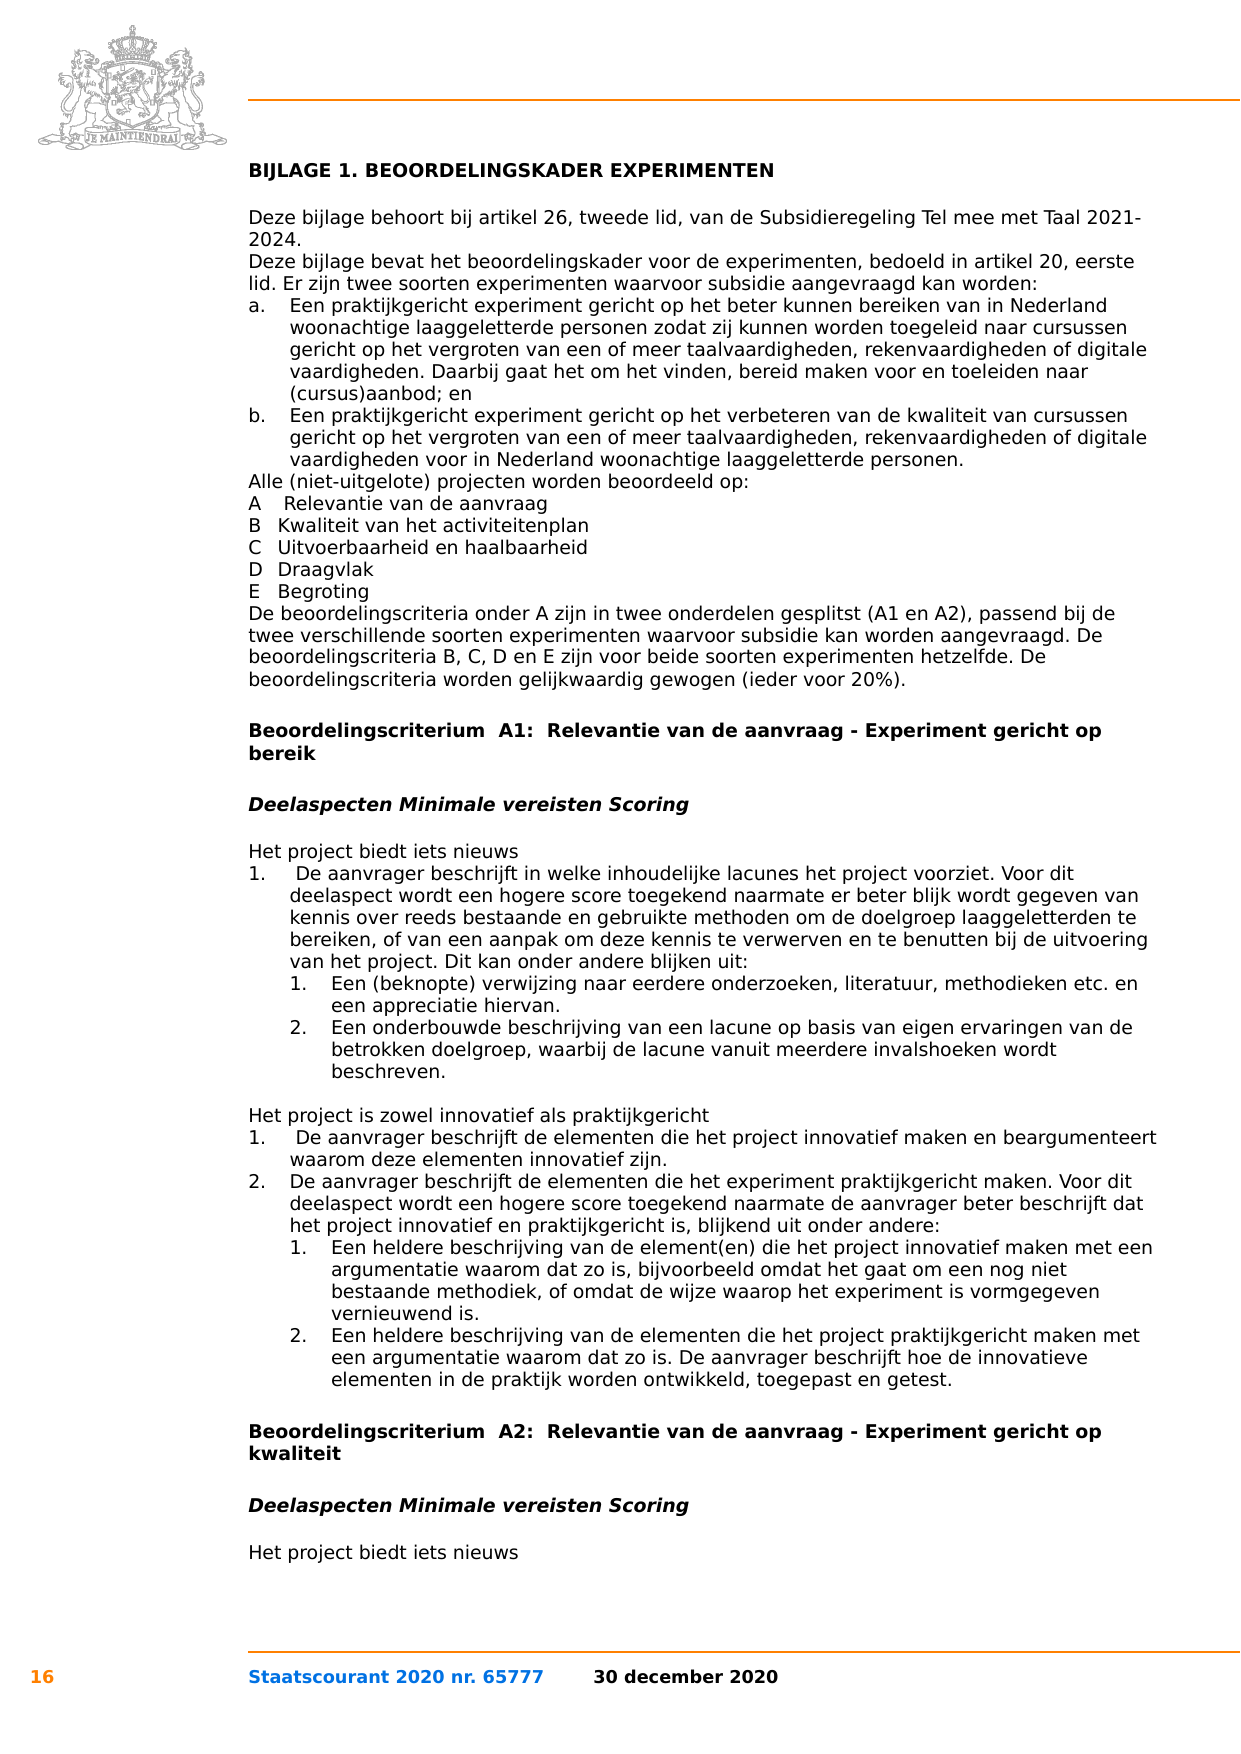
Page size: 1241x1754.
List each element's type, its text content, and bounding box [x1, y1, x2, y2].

text b. Een praktijkgericht experiment gericht op het verbeteren van de kwaliteit van cursussen gericht op het vergroten van een of meer taalvaardigheden, rekenvaardigheden of digitale vaardigheden voor in Nederland woonachtige laaggeletterde personen. [248, 405, 1163, 471]
text 2. Een onderbouwde beschrijving van een lacune op basis van eigen ervaringen van de betrokken doelgroep, waarbij de lacune vanuit meerdere invalshoeken wordt beschreven. [289, 1017, 1163, 1083]
subtitle Beoordelingscriterium A1: Relevantie van de aanvraag - Experiment gericht op bereik [248, 720, 1163, 764]
text Deze bijlage behoort bij artikel 26, tweede lid, van de Subsidieregeling Tel mee met Taal 2021-2024. [248, 207, 1163, 251]
picture [38, 25, 227, 150]
text De beoordelingscriteria onder A zijn in twee onderdelen gesplitst (A1 en A2), passend bij de twee verschillende soorten experimenten waarvoor subsidie kan worden aangevraagd. De beoordelingscriteria B, C, D en E zijn voor beide soorten experimenten hetzelfde. De beoordelingscriteria worden gelijkwaardig gewogen (ieder voor 20%). [248, 602, 1163, 690]
text 1. Een heldere beschrijving van de element(en) die het project innovatief maken met een argumentatie waarom dat zo is, bijvoorbeeld omdat het gaat om een nog niet bestaande methodiek, of omdat de wijze waarop het experiment is vormgegeven vernieuwend is. [289, 1237, 1163, 1325]
text Het project is zowel innovatief als praktijkgericht [248, 1105, 1163, 1127]
text 1. Een (beknopte) verwijzing naar eerdere onderzoeken, literatuur, methodieken etc. en een appreciatie hiervan. [289, 973, 1163, 1017]
text 1. De aanvrager beschrijft de elementen die het project innovatief maken en beargumenteert waarom deze elementen innovatief zijn. [248, 1127, 1163, 1171]
text E Begroting [248, 581, 1163, 602]
text Het project biedt iets nieuws [248, 841, 1163, 863]
text 2. Een heldere beschrijving van de elementen die het project praktijkgericht maken met een argumentatie waarom dat zo is. De aanvrager beschrijft hoe de innovatieve elementen in de praktijk worden ontwikkeld, toegepast en getest. [289, 1325, 1163, 1391]
text Deze bijlage bevat het beoordelingskader voor de experimenten, bedoeld in artikel 20, eerste lid. Er zijn twee soorten experimenten waarvoor subsidie aangevraagd kan worden: [248, 251, 1163, 295]
subtitle Deelaspecten Minimale vereisten Scoring [248, 794, 1163, 816]
text B Kwaliteit van het activiteitenplan [248, 514, 1163, 537]
subtitle BIJLAGE 1. BEOORDELINGSKADER EXPERIMENTEN [248, 160, 1163, 182]
text 2. De aanvrager beschrijft de elementen die het experiment praktijkgericht maken. Voor dit deelaspect wordt een hogere score toegekend naarmate de aanvrager beter beschrijft dat het project innovatief en praktijkgericht is, blijkend uit onder andere: [248, 1171, 1163, 1237]
text A Relevantie van de aanvraag [248, 493, 1163, 514]
text C Uitvoerbaarheid en haalbaarheid [248, 537, 1163, 558]
text a. Een praktijkgericht experiment gericht op het beter kunnen bereiken van in Nederland woonachtige laaggeletterde personen zodat zij kunnen worden toegeleid naar cursussen gericht op het vergroten van een of meer taalvaardigheden, rekenvaardigheden of digitale vaardigheden. Daarbij gaat het om het vinden, bereid maken voor en toeleiden naar (cursus)aanbod; en [248, 295, 1163, 405]
text Het project biedt iets nieuws [248, 1542, 1163, 1564]
subtitle Beoordelingscriterium A2: Relevantie van de aanvraag - Experiment gericht op kwaliteit [248, 1421, 1163, 1465]
text Alle (niet-uitgelote) projecten worden beoordeeld op: [248, 471, 1163, 493]
subtitle Deelaspecten Minimale vereisten Scoring [248, 1495, 1163, 1517]
text 1. De aanvrager beschrijft in welke inhoudelijke lacunes het project voorziet. Voor dit deelaspect wordt een hogere score toegekend naarmate er beter blijk wordt gegeven van kennis over reeds bestaande en gebruikte methoden om de doelgroep laaggeletterden te bereiken, of van een aanpak om deze kennis te verwerven en te benutten bij de uitvoering van het project. Dit kan onder andere blijken uit: [248, 863, 1163, 973]
text D Draagvlak [248, 558, 1163, 581]
